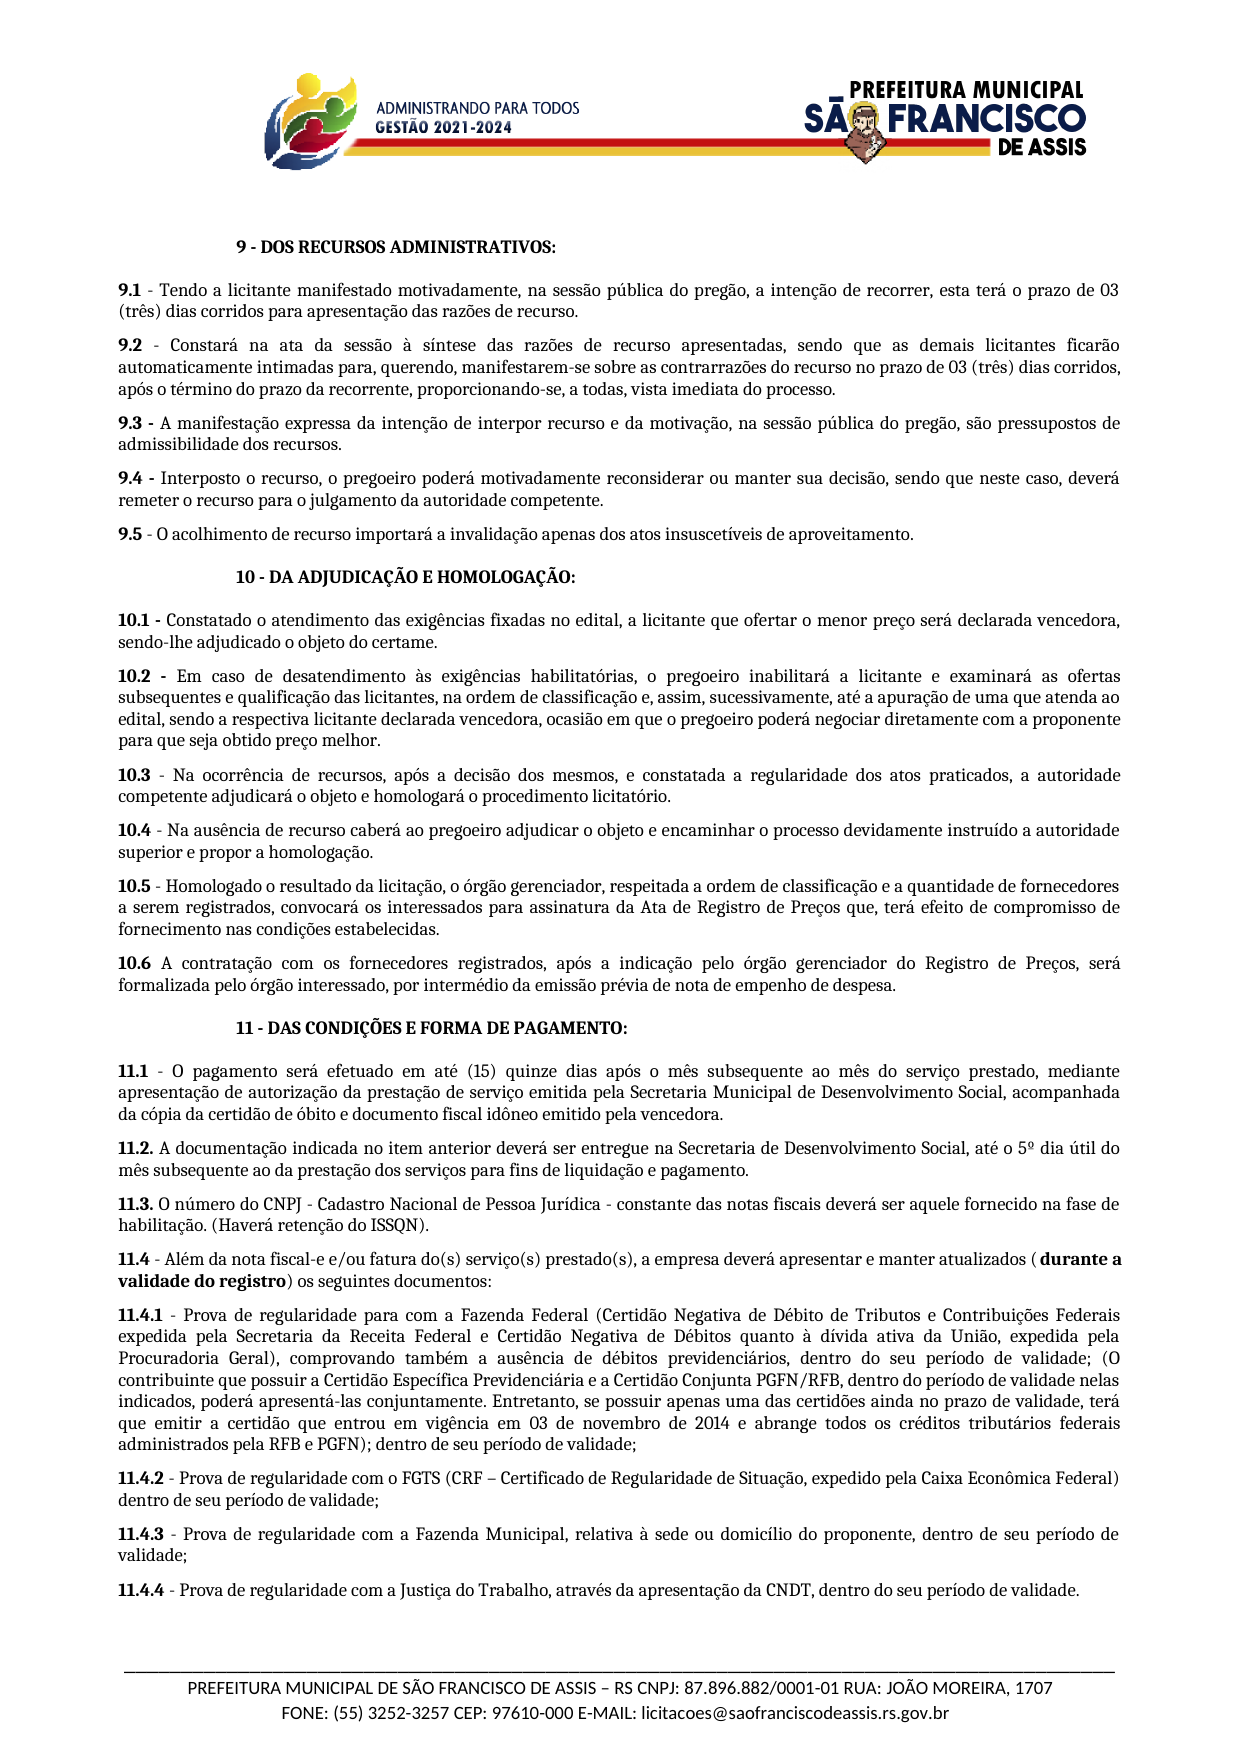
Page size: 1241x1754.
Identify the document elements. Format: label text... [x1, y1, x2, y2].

text 11.4.3 - Prova de regularidade com a Fazenda Municipal, relativa à sede ou domicílio do proponente, dentro de seu período de validade; [118, 1523, 1122, 1567]
text 9.4 - Interposto o recurso, o pregoeiro poderá motivadamente reconsiderar ou manter sua decisão, sendo que neste caso, deverá remeter o recurso para o julgamento da autoridade competente. [118, 468, 1122, 511]
text 10.5 - Homologado o resultado da licitação, o órgão gerenciador, respeitada a ordem de classificação e a quantidade de fornecedores a serem registrados, convocará os interessados para assinatura da Ata de Registro de Preços que, terá efeito de compromisso de fornecimento nas condições estabelecidas. [118, 875, 1122, 940]
text 11.3. O número do CNPJ - Cadastro Nacional de Pessoa Jurídica - constante das notas fiscais deverá ser aquele fornecido na fase de habilitação. (Haverá retenção do ISSQN). [118, 1193, 1122, 1236]
text 9.1 - Tendo a licitante manifestado motivadamente, na sessão pública do pregão, a intenção de recorrer, esta terá o prazo de 03 (três) dias corridos para apresentação das razões de recurso. [118, 279, 1122, 322]
text 11.1 - O pagamento será efetuado em até (15) quinze dias após o mês subsequente ao mês do serviço prestado, mediante apresentação de autorização da prestação de serviço emitida pela Secretaria Municipal de Desenvolvimento Social, acompanhada da cópia da certidão de óbito e documento fiscal idôneo emitido pela vencedora. [118, 1060, 1122, 1125]
text 10.1 - Constatado o atendimento das exigências fixadas no edital, a licitante que ofertar o menor preço será declarada vencedora, sendo-lhe adjudicado o objeto do certame. [118, 610, 1122, 653]
text 9 - DOS RECURSOS ADMINISTRATIVOS: [118, 236, 1122, 258]
text 9.3 - A manifestação expressa da intenção de interpor recurso e da motivação, na sessão pública do pregão, são pressupostos de admissibilidade dos recursos. [118, 412, 1122, 455]
text 11.4.1 - Prova de regularidade para com a Fazenda Federal (Certidão Negativa de Débito de Tributos e Contribuições Federais expedida pela Secretaria da Receita Federal e Certidão Negativa de Débitos quanto à dívida ativa da União, expedida pela Procuradoria Geral), comprovando também a ausência de débitos previdenciários, dentro do seu período de validade; (O contribuinte que possuir a Certidão Específica Previdenciária e a Certidão Conjunta PGFN/RFB, dentro do período de validade nelas indicados, poderá apresentá-las conjuntamente. Entretanto, se possuir apenas uma das certidões ainda no prazo de validade, terá que emitir a certidão que entrou em vigência em 03 de novembro de 2014 e abrange todos os créditos tributários federais administrados pela RFB e PGFN); dentro de seu período de validade; [118, 1304, 1122, 1455]
text 9.2 - Constará na ata da sessão à síntese das razões de recurso apresentadas, sendo que as demais licitantes ficarão automaticamente intimadas para, querendo, manifestarem-se sobre as contrarrazões do recurso no prazo de 03 (três) dias corridos, após o término do prazo da recorrente, proporcionando-se, a todas, vista imediata do processo. [118, 335, 1122, 400]
text 10.2 - Em caso de desatendimento às exigências habilitatórias, o pregoeiro inabilitará a licitante e examinará as ofertas subsequentes e qualificação das licitantes, na ordem de classificação e, assim, sucessivamente, até a apuração de uma que atenda ao edital, sendo a respectiva licitante declarada vencedora, ocasião em que o pregoeiro poderá negociar diretamente com a proponente para que seja obtido preço melhor. [118, 665, 1122, 752]
text 11.4 - Além da nota fiscal-e e/ou fatura do(s) serviço(s) prestado(s), a empresa deverá apresentar e manter atualizados (durante a validade do registro) os seguintes documentos: [118, 1249, 1122, 1292]
text 10.3 - Na ocorrência de recursos, após a decisão dos mesmos, e constatada a regularidade dos atos praticados, a autoridade competente adjudicará o objeto e homologará o procedimento licitatório. [118, 764, 1122, 807]
text 10.4 - Na ausência de recurso caberá ao pregoeiro adjudicar o objeto e encaminhar o processo devidamente instruído a autoridade superior e propor a homologação. [118, 820, 1122, 863]
text 9.5 - O acolhimento de recurso importará a invalidação apenas dos atos insuscetíveis de aproveitamento. [118, 523, 1122, 545]
text 10.6 A contratação com os fornecedores registrados, após a indicação pelo órgão gerenciador do Registro de Preços, será formalizada pelo órgão interessado, por intermédio da emissão prévia de nota de empenho de despesa. [118, 952, 1122, 996]
text 10 - DA ADJUDICAÇÃO E HOMOLOGAÇÃO: [118, 567, 1122, 588]
text 11.4.2 - Prova de regularidade com o FGTS (CRF – Certificado de Regularidade de Situação, expedido pela Caixa Econômica Federal) dentro de seu período de validade; [118, 1468, 1122, 1511]
text 11 - DAS CONDIÇÕES E FORMA DE PAGAMENTO: [118, 1017, 1122, 1039]
text 11.2. A documentação indicada no item anterior deverá ser entregue na Secretaria de Desenvolvimento Social, até o 5º dia útil do mês subsequente ao da prestação dos serviços para fins de liquidação e pagamento. [118, 1137, 1122, 1181]
text 11.4.4 - Prova de regularidade com a Justiça do Trabalho, através da apresentação da CNDT, dentro do seu período de validade. [118, 1579, 1122, 1601]
